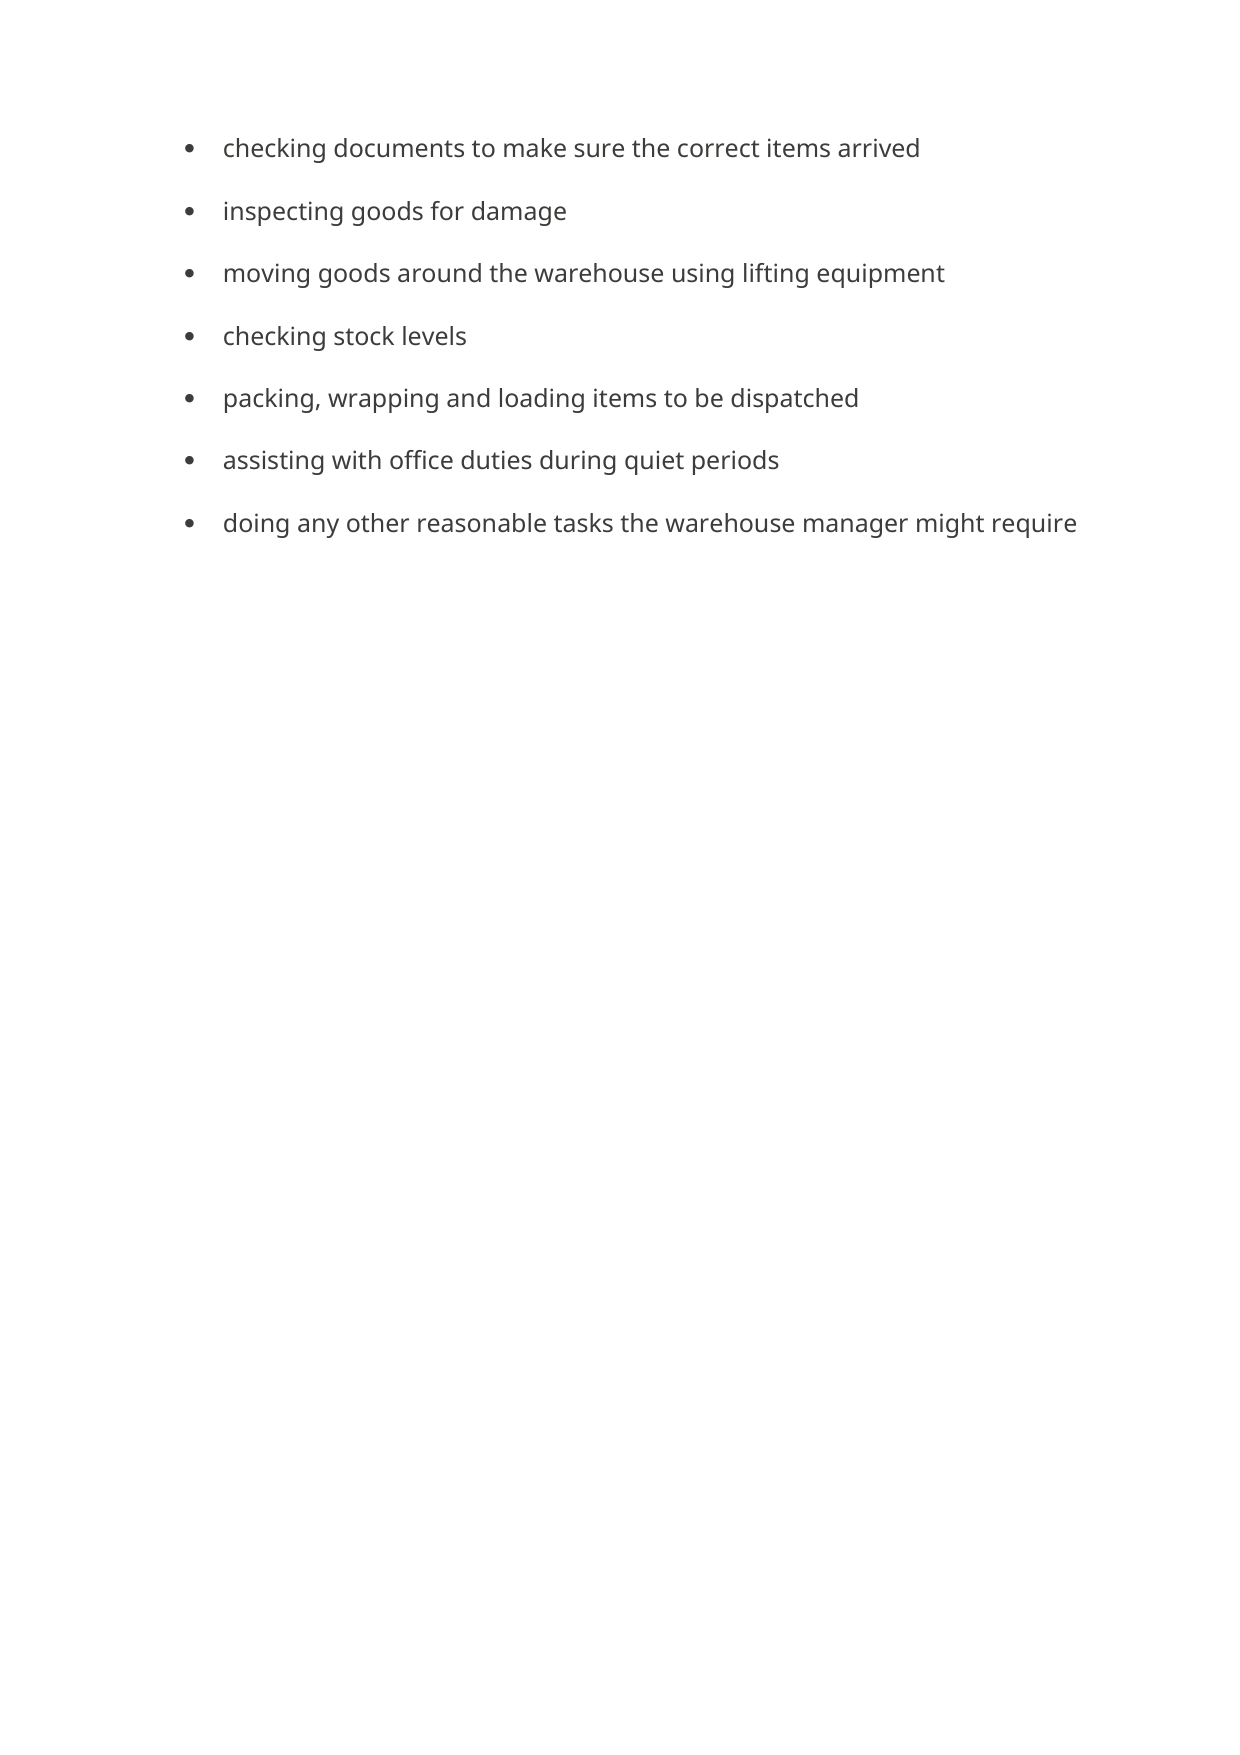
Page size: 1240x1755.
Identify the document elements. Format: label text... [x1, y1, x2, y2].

list checking documents to make sure the correct items arrived [185, 131, 1092, 165]
list moving goods around the warehouse using lifting equipment [185, 256, 1092, 290]
list packing, wrapping and loading items to be dispatched [185, 381, 1092, 415]
list inspecting goods for damage [185, 193, 1092, 227]
list checking stock levels [185, 318, 1092, 352]
list assisting with office duties during quiet periods [185, 443, 1092, 477]
list doing any other reasonable tasks the warehouse manager might require [185, 505, 1092, 539]
